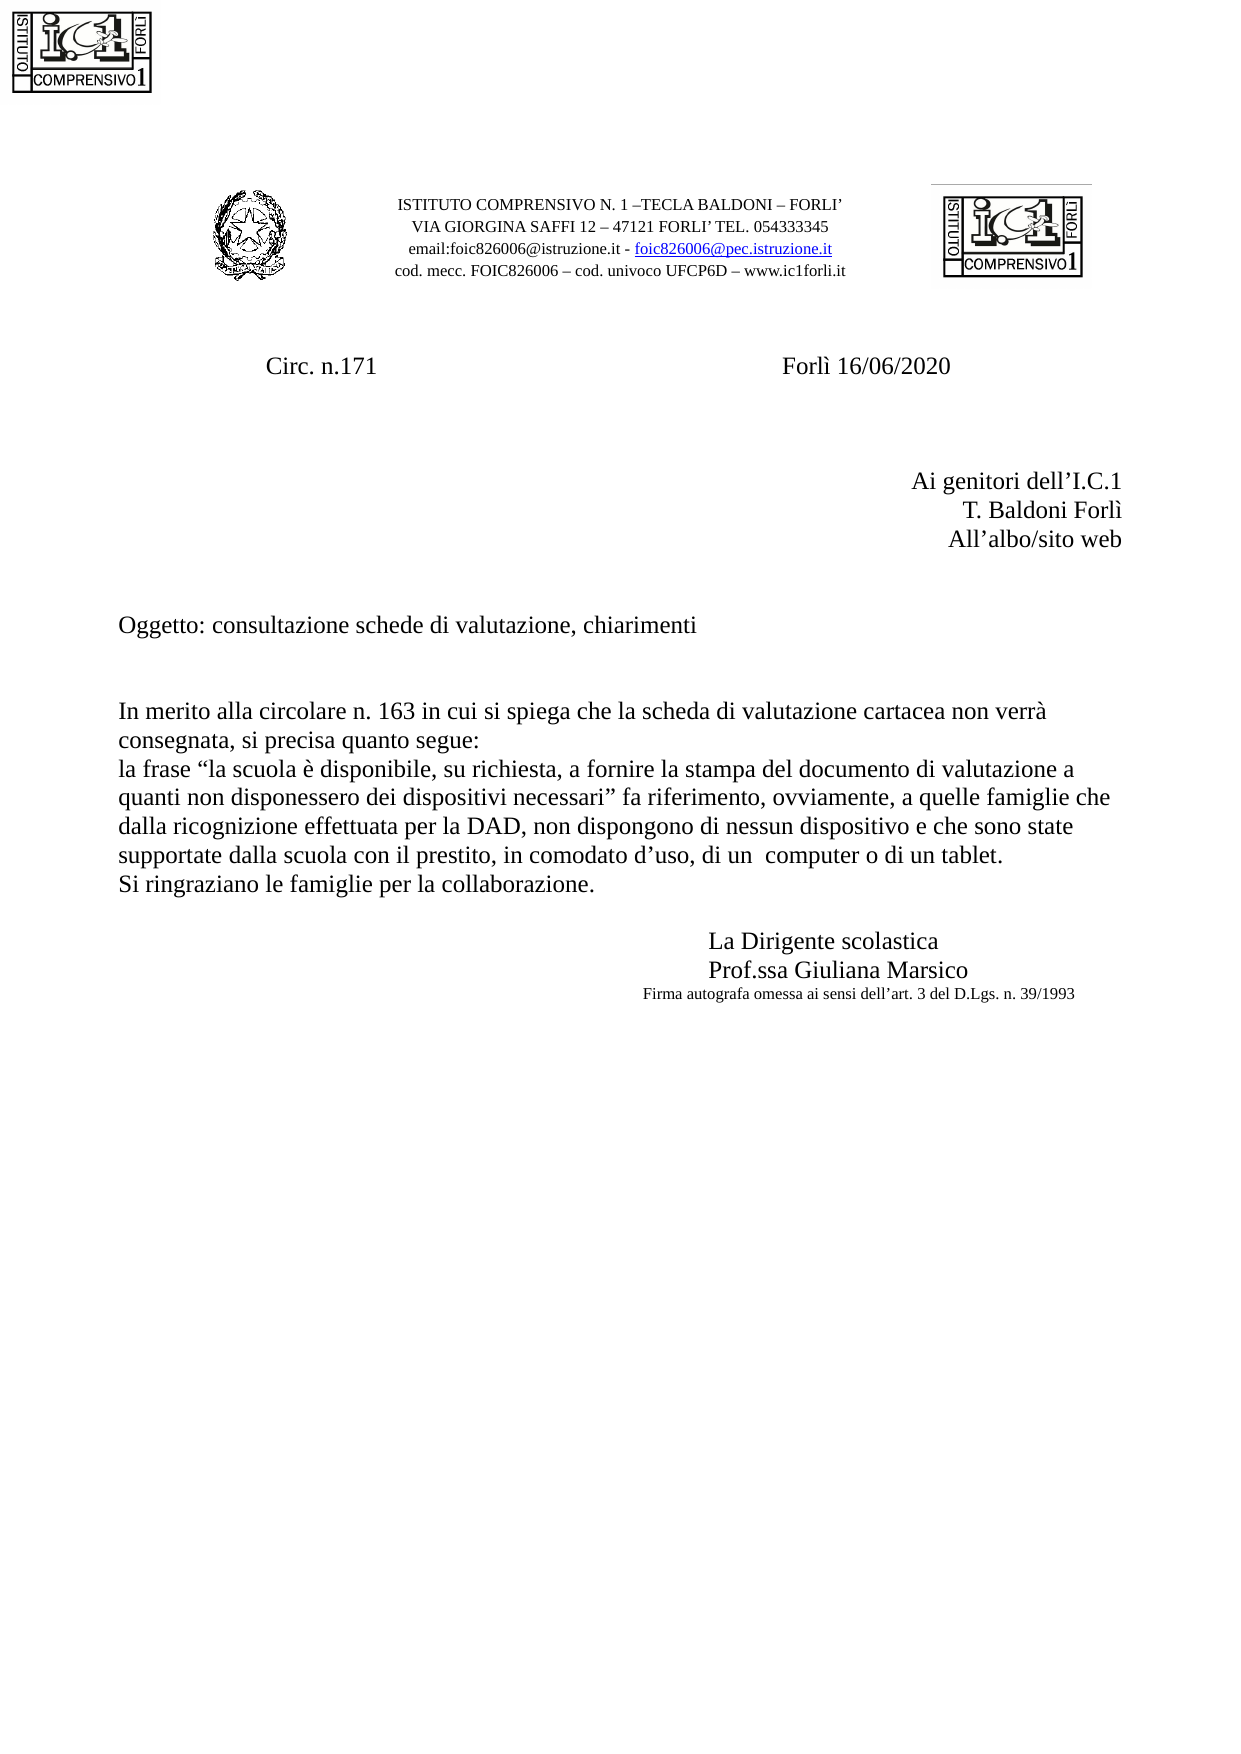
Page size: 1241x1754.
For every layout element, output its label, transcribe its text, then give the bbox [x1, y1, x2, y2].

text [118, 239, 207, 258]
picture [931, 184, 1092, 289]
text T. Baldoni Forlì [118, 495, 1122, 524]
text Ai genitori dell’I.C.1 [118, 466, 1122, 495]
text Firma autografa omessa ai sensi dell’art. 3 del D.Lgs. n. 39/1993 [118, 984, 1122, 1003]
text email:foic826006@istruzione.it - foic826006@pec.istruzione.it [292, 239, 931, 258]
text Circ. n.171 Forlì 16/06/2020 [118, 351, 1122, 380]
text Prof.ssa Giuliana Marsico [118, 955, 1122, 984]
text Si ringraziano le famiglie per la collaborazione. [118, 869, 1122, 897]
text [118, 217, 207, 236]
text cod. mecc. FOIC826006 – cod. univoco UFCP6D – www.ic1forli.it [292, 261, 931, 280]
text In merito alla circolare n. 163 in cui si spiega che la scheda di valutazione cartacea non verrà consegnata, si precisa quanto segue: [118, 696, 1122, 754]
text ISTITUTO COMPRENSIVO N. 1 –TECLA BALDONI – FORLI’ [292, 195, 931, 214]
text Oggetto: consultazione schede di valutazione, chiarimenti [118, 610, 1122, 639]
text All’albo/sito web [118, 524, 1122, 552]
text [118, 261, 207, 280]
picture [207, 184, 292, 287]
text la frase “la scuola è disponibile, su richiesta, a fornire la stampa del documento di valutazione a quanti non disponessero dei dispositivi necessari” fa riferimento, ovviamente, a quelle famiglie che dalla ricognizione effettuata per la DAD, non dispongono di nessun dispositivo e che sono state supportate dalla scuola con il prestito, in comodato d’uso, di un computer o di un tablet. [118, 754, 1122, 869]
picture [0, 0, 161, 105]
text La Dirigente scolastica [118, 926, 1122, 955]
text VIA GIORGINA SAFFI 12 – 47121 FORLI’ TEL. 054333345 [292, 217, 931, 236]
text [118, 195, 207, 214]
